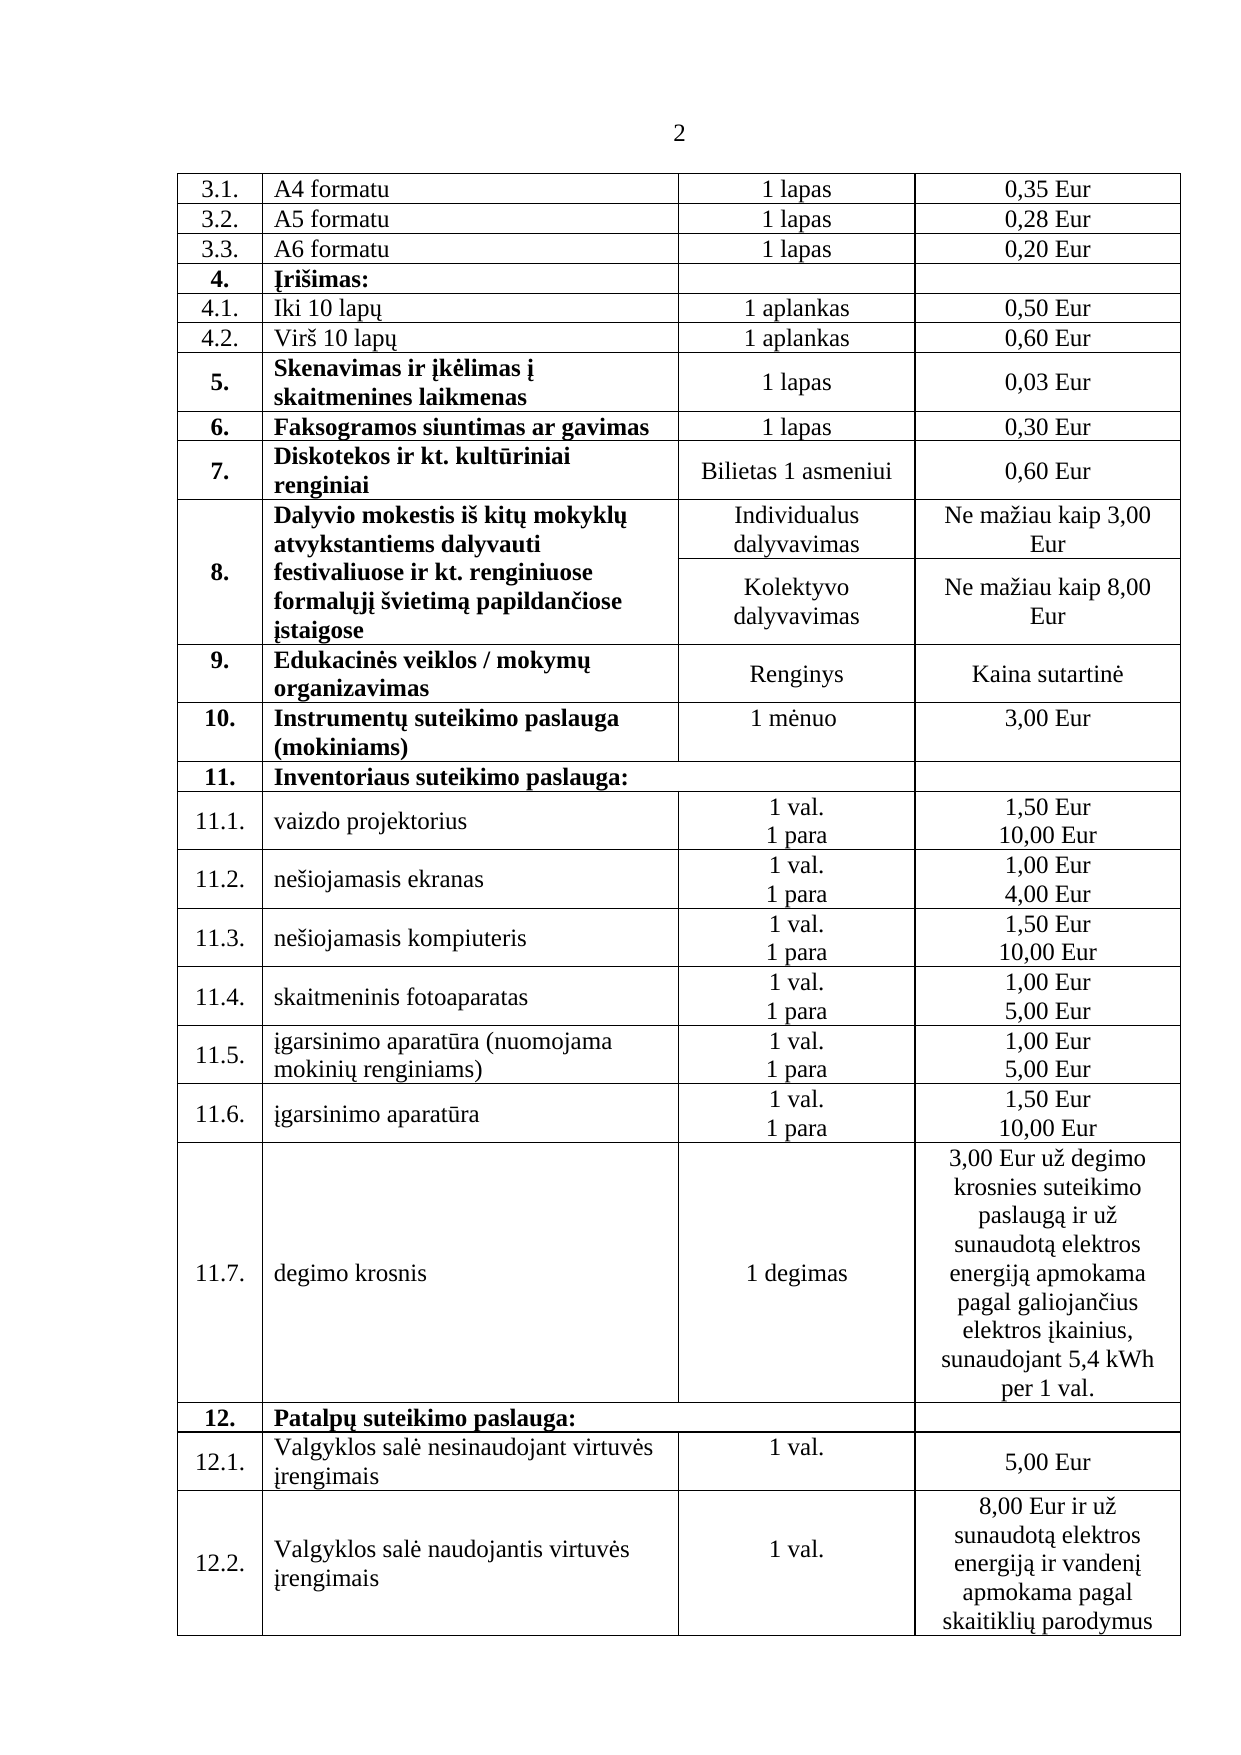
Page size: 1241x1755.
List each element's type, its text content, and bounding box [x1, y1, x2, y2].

table_cell Instrumentų suteikimo paslauga (mokiniams) [263, 703, 678, 761]
table_cell 1 val. [679, 1433, 914, 1490]
table_cell 1,00 Eur 5,00 Eur [916, 967, 1180, 1025]
table_cell Bilietas 1 asmeniui [679, 441, 914, 499]
table_cell 1 lapas [679, 353, 914, 411]
table_cell 11.1. [178, 792, 262, 849]
table_cell Įrišimas: [263, 264, 678, 292]
table_cell 1 lapas [679, 412, 914, 440]
table_cell 11.3. [178, 909, 262, 966]
table_cell nešiojamasis ekranas [263, 850, 678, 908]
table_cell [916, 264, 1180, 292]
table_cell 4.2. [178, 323, 262, 352]
table_cell 1 val. 1 para [679, 850, 914, 908]
table_cell 8. [178, 500, 262, 644]
table_cell 12. [178, 1403, 262, 1431]
table_cell skaitmeninis fotoaparatas [263, 967, 678, 1025]
table_cell 0,60 Eur [916, 441, 1180, 499]
table_cell 0,50 Eur [916, 294, 1180, 322]
table_cell Faksogramos siuntimas ar gavimas [263, 412, 678, 440]
table_cell Skenavimas ir įkėlimas į skaitmenines laikmenas [263, 353, 678, 411]
table_cell 1 val. 1 para [679, 967, 914, 1025]
table_cell Iki 10 lapų [263, 294, 678, 322]
table_cell 1,50 Eur 10,00 Eur [916, 1084, 1180, 1142]
table_cell Ne mažiau kaip 8,00 Eur [916, 559, 1180, 644]
table_cell 0,28 Eur [916, 204, 1180, 233]
table_cell Kolektyvo dalyvavimas [679, 559, 914, 644]
table_cell degimo krosnis [263, 1143, 678, 1402]
table_cell 1 val. 1 para [679, 909, 914, 966]
table_cell 11.2. [178, 850, 262, 908]
table_cell įgarsinimo aparatūra (nuomojama mokinių renginiams) [263, 1026, 678, 1083]
table_cell 11.5. [178, 1026, 262, 1083]
table_cell 1,00 Eur 5,00 Eur [916, 1026, 1180, 1083]
table_cell Individualus dalyvavimas [679, 500, 914, 557]
table_cell 12.1. [178, 1433, 262, 1490]
table_cell 0,35 Eur [916, 174, 1180, 203]
table_cell įgarsinimo aparatūra [263, 1084, 678, 1142]
table_cell 1 lapas [679, 234, 914, 263]
table_cell Valgyklos salė nesinaudojant virtuvės įrengimais [263, 1433, 678, 1490]
table_cell 1 val. 1 para [679, 1026, 914, 1083]
table_cell 1 aplankas [679, 294, 914, 322]
table_cell Kaina sutartinė [916, 645, 1180, 702]
table_cell 3.1. [178, 174, 262, 203]
table_cell 12.2. [178, 1491, 262, 1635]
table_cell 0,20 Eur [916, 234, 1180, 263]
table_cell [916, 762, 1180, 791]
table_cell vaizdo projektorius [263, 792, 678, 849]
table_cell 1 val. 1 para [679, 1084, 914, 1142]
table_cell 3.2. [178, 204, 262, 233]
table_cell Ne mažiau kaip 3,00 Eur [916, 500, 1180, 557]
table_cell 0,30 Eur [916, 412, 1180, 440]
table_cell 1 lapas [679, 204, 914, 233]
table_cell 11.4. [178, 967, 262, 1025]
table_cell A5 formatu [263, 204, 678, 233]
table_cell 1 val. 1 para [679, 792, 914, 849]
table_cell 7. [178, 441, 262, 499]
table_cell Renginys [679, 645, 914, 702]
table_cell Diskotekos ir kt. kultūriniai renginiai [263, 441, 678, 499]
table_cell 6. [178, 412, 262, 440]
table_cell [679, 264, 914, 292]
table_cell 11.6. [178, 1084, 262, 1142]
table_cell 11. [178, 762, 262, 791]
table_cell nešiojamasis kompiuteris [263, 909, 678, 966]
table_cell 0,03 Eur [916, 353, 1180, 411]
table_cell 1 aplankas [679, 323, 914, 352]
table_cell 4. [178, 264, 262, 292]
table_cell 8,00 Eur ir už sunaudotą elektros energiją ir vandenį apmokama pagal skaitiklių parodymus [916, 1491, 1180, 1635]
table_cell Edukacinės veiklos / mokymų organizavimas [263, 645, 678, 702]
table_cell 10. [178, 703, 262, 761]
table_cell 1,50 Eur 10,00 Eur [916, 792, 1180, 849]
table_cell Inventoriaus suteikimo paslauga: [263, 762, 914, 791]
table_cell 1 val. [679, 1491, 914, 1635]
table_cell 4.1. [178, 294, 262, 322]
table_cell A4 formatu [263, 174, 678, 203]
table_cell 3.3. [178, 234, 262, 263]
table_cell 5. [178, 353, 262, 411]
table_cell Virš 10 lapų [263, 323, 678, 352]
table_cell 1 degimas [679, 1143, 914, 1402]
table_cell 5,00 Eur [916, 1433, 1180, 1490]
table_cell [916, 1403, 1180, 1431]
table_cell 0,60 Eur [916, 323, 1180, 352]
table_cell 9. [178, 645, 262, 702]
table_cell 1,50 Eur 10,00 Eur [916, 909, 1180, 966]
table_cell 3,00 Eur už degimo krosnies suteikimo paslaugą ir už sunaudotą elektros energiją apmokama pagal galiojančius elektros įkainius, sunaudojant 5,4 kWh per 1 val. [916, 1143, 1180, 1402]
table_cell Valgyklos salė naudojantis virtuvės įrengimais [263, 1491, 678, 1635]
table_cell 3,00 Eur [916, 703, 1180, 761]
table_cell Dalyvio mokestis iš kitų mokyklų atvykstantiems dalyvauti festivaliuose ir kt. renginiuose formalųjį švietimą papildančiose įstaigose [263, 500, 678, 644]
table_cell Patalpų suteikimo paslauga: [263, 1403, 914, 1431]
table_cell A6 formatu [263, 234, 678, 263]
table_cell 1 lapas [679, 174, 914, 203]
table_cell 11.7. [178, 1143, 262, 1402]
table_cell 1,00 Eur 4,00 Eur [916, 850, 1180, 908]
table_cell 1 mėnuo [679, 703, 914, 761]
